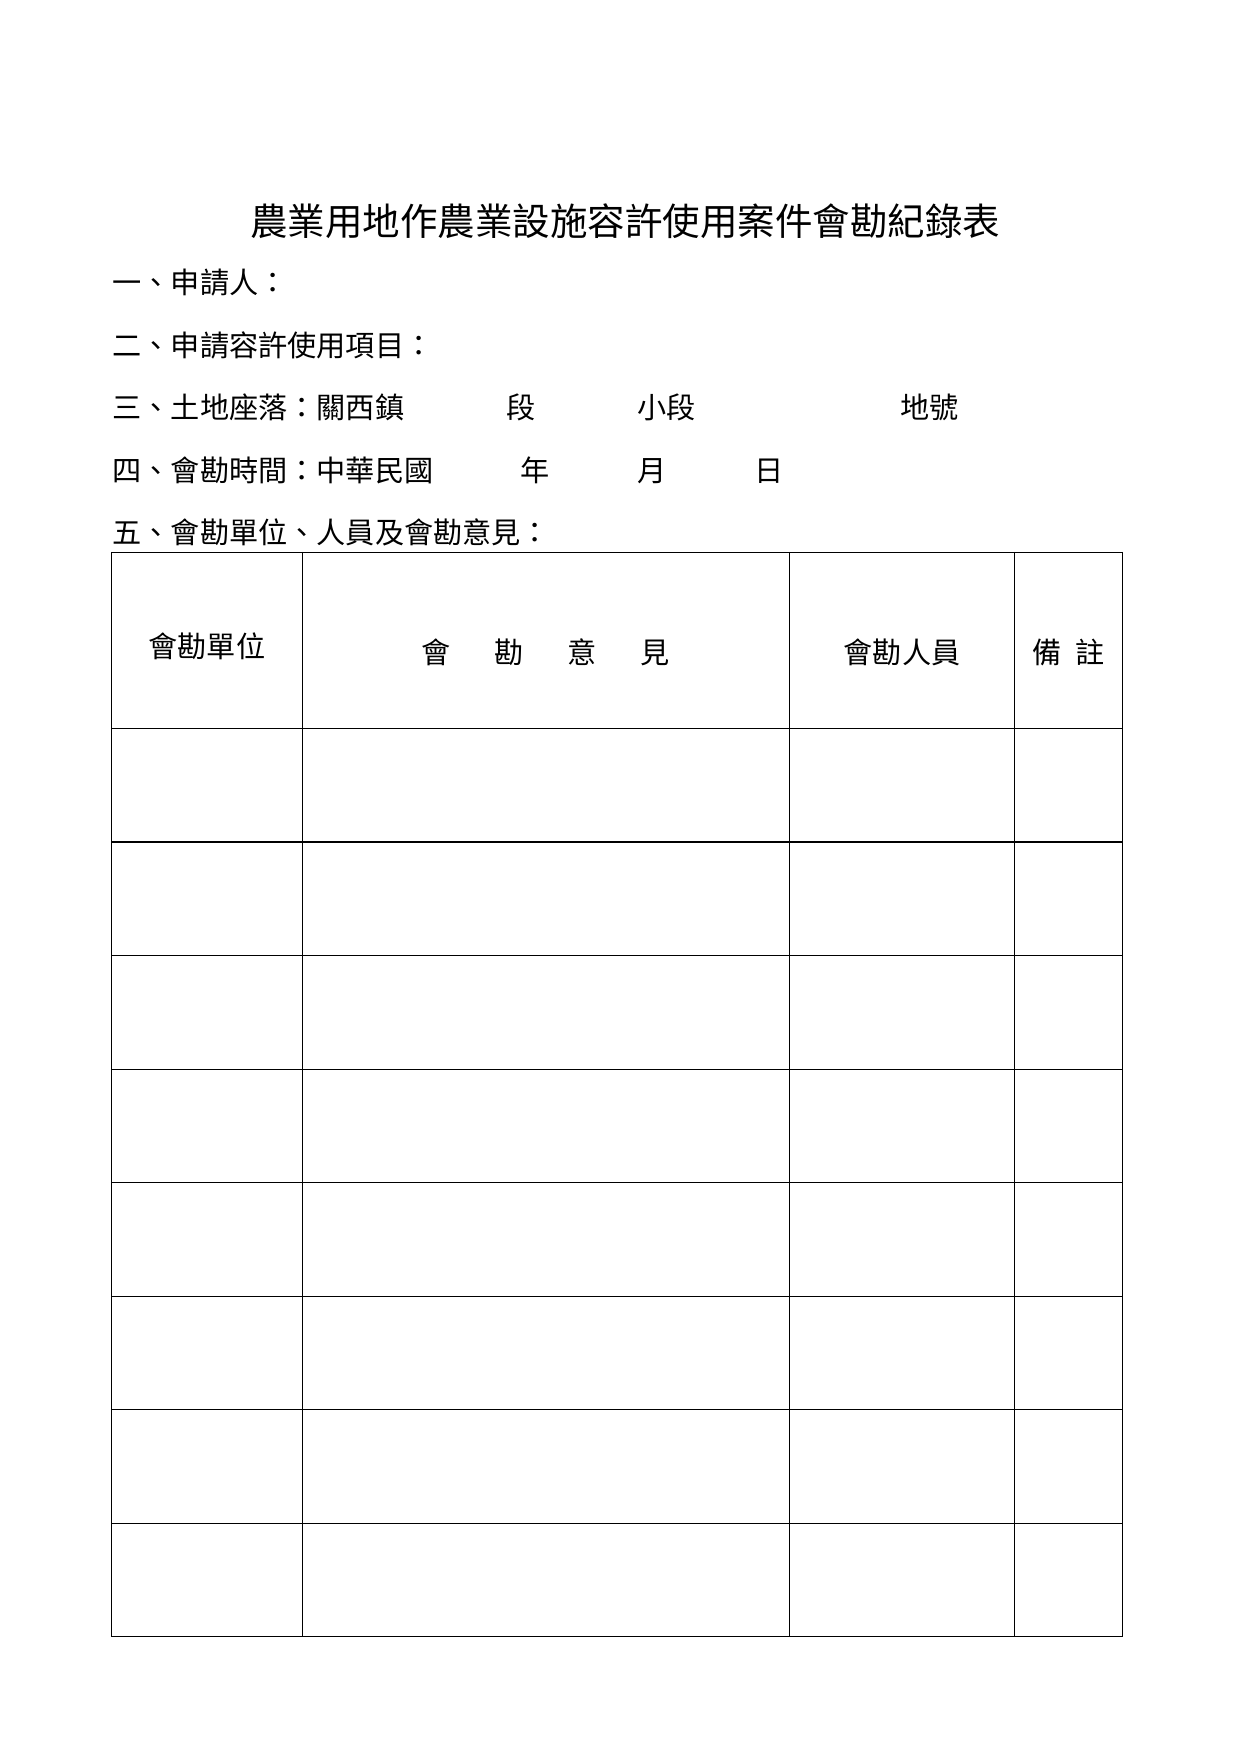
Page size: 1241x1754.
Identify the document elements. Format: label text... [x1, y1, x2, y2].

table_cell [790, 956, 1014, 1068]
table_cell [303, 956, 789, 1068]
table_cell [1015, 729, 1122, 841]
table_cell [1015, 1297, 1122, 1409]
table_cell [303, 729, 789, 841]
text 農業用地作農業設施容許使用案件會勘紀錄表 [112, 177, 1137, 239]
text 二、申請容許使用項目： [112, 302, 1137, 364]
table_cell [790, 729, 1014, 841]
table_cell [112, 1410, 302, 1523]
table_cell [1015, 956, 1122, 1068]
table_cell [790, 843, 1014, 955]
table_cell [790, 1524, 1014, 1636]
text 五、會勘單位、人員及會勘意見： [112, 489, 1137, 552]
table_cell [112, 1183, 302, 1296]
table_cell [1015, 843, 1122, 955]
table_cell [112, 729, 302, 841]
table_header 會勘單位 [112, 553, 302, 728]
table_cell [790, 1070, 1014, 1182]
table_cell [112, 1524, 302, 1636]
table_cell [112, 956, 302, 1068]
table_cell [1015, 1524, 1122, 1636]
table_cell [303, 1524, 789, 1636]
text 一、申請人： [112, 239, 1137, 302]
table_header 會 勘 意 見 [303, 553, 789, 728]
table_cell [1015, 1070, 1122, 1182]
text 三、土地座落：關西鎮 段 小段 地號 [112, 364, 1137, 427]
table_cell [112, 843, 302, 955]
table_cell [790, 1183, 1014, 1296]
table_cell [303, 1070, 789, 1182]
table_header 會勘人員 [790, 553, 1014, 728]
table_header 備 註 [1015, 553, 1122, 728]
table_cell [790, 1297, 1014, 1409]
table_cell [790, 1410, 1014, 1523]
table_cell [112, 1070, 302, 1182]
table_cell [303, 1410, 789, 1523]
table_cell [303, 1183, 789, 1296]
text 四、會勘時間：中華民國 年 月 日 [112, 427, 1137, 489]
table_cell [1015, 1410, 1122, 1523]
table_cell [112, 1297, 302, 1409]
table_cell [1015, 1183, 1122, 1296]
table_cell [303, 1297, 789, 1409]
table_cell [303, 843, 789, 955]
